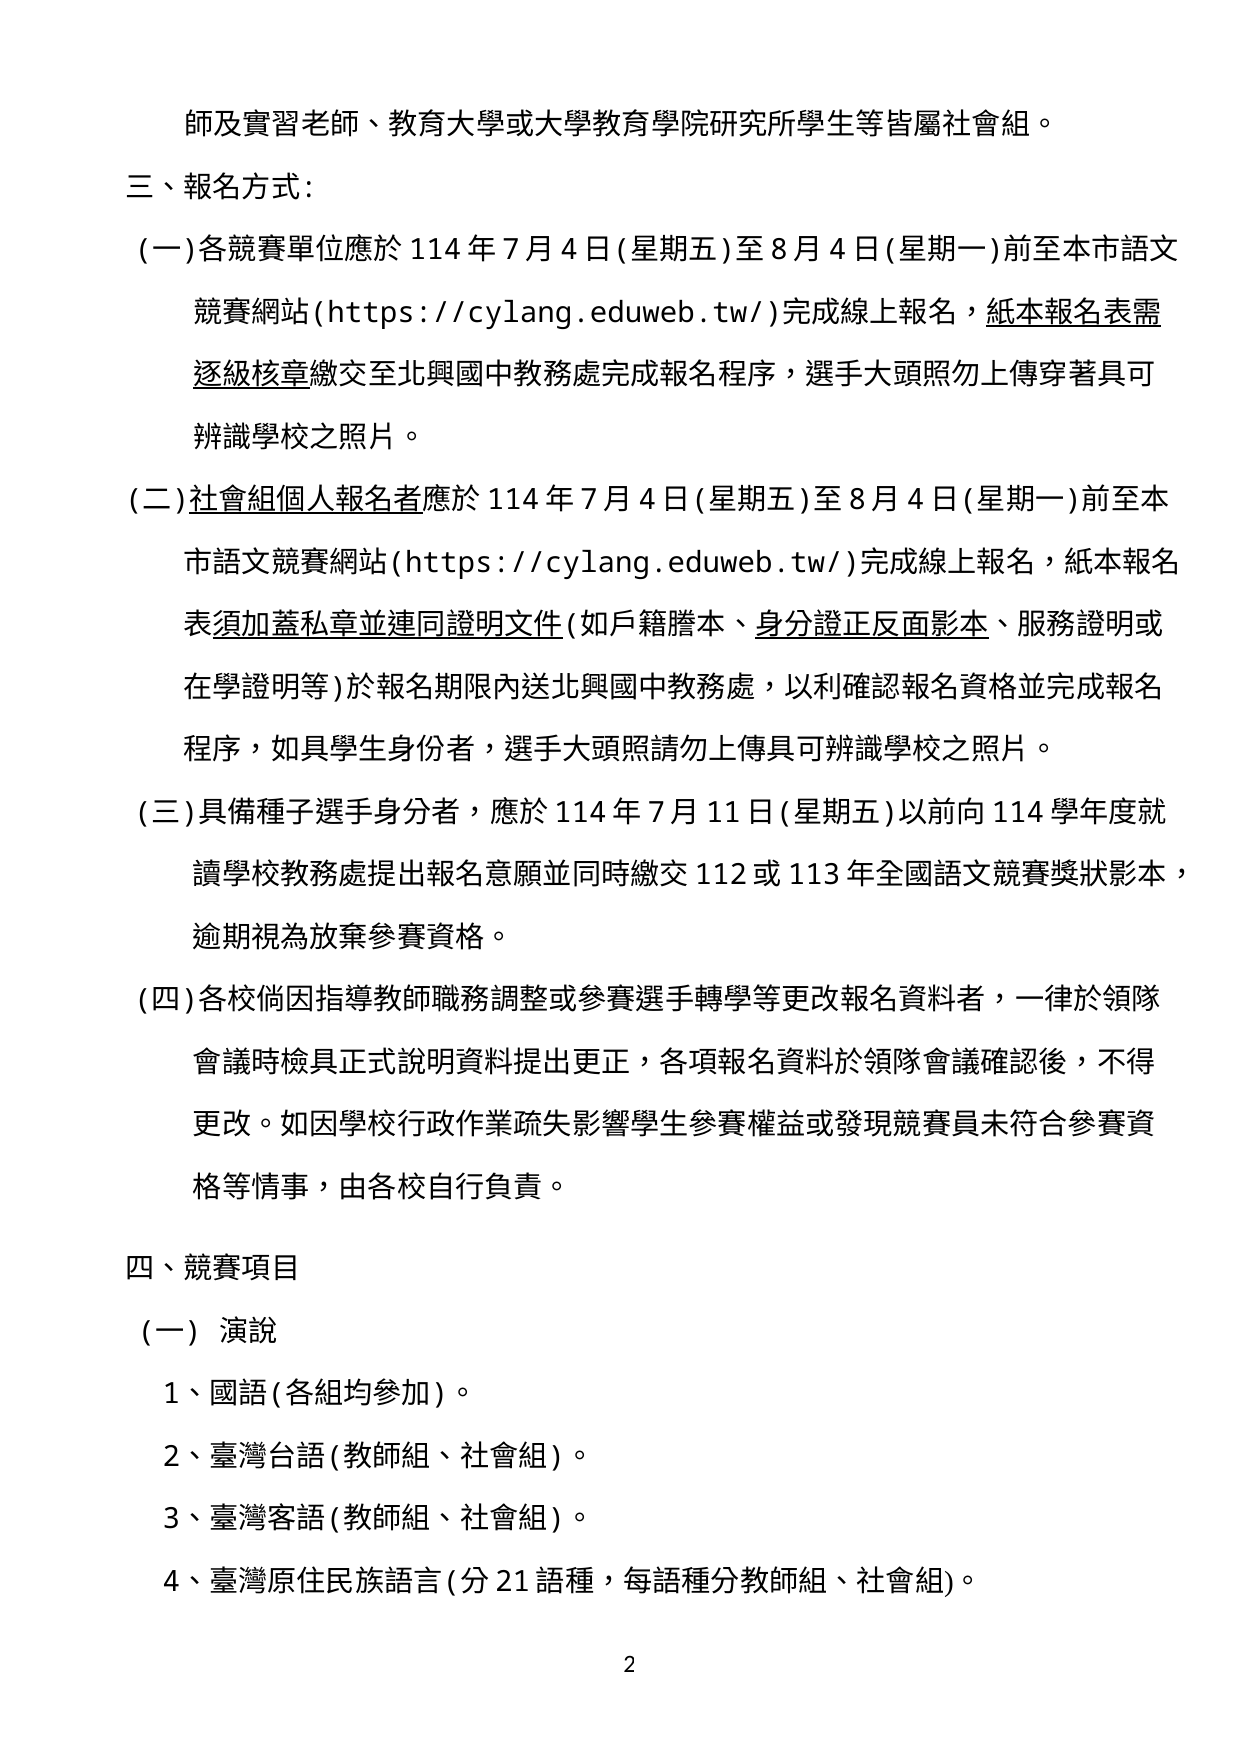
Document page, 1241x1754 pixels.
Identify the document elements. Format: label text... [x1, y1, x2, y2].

text (一)各競賽單位應於114年7月4日(星期五)至8月4日(星期一)前至本市語文競賽網站(https://cylang.eduweb.tw/)完成線上報名，紙本報名表需逐級核章繳交至北興國中教務處完成報名程序，選手大頭照勿上傳穿著具可辨識學校之照片。 [117, 205, 1181, 455]
text 師及實習老師、教育大學或大學教育學院研究所學生等皆屬社會組。 [125, 80, 1181, 143]
text (四)各校倘因指導教師職務調整或參賽選手轉學等更改報名資料者，一律於領隊會議時檢具正式說明資料提出更正，各項報名資料於領隊會議確認後，不得更改。如因學校行政作業疏失影響學生參賽權益或發現競賽員未符合參賽資格等情事，由各校自行負責。 [134, 955, 1181, 1205]
text (一) 演說 [100, 1287, 1181, 1349]
text 3、臺灣客語(教師組、社會組)。 [125, 1474, 1181, 1537]
text 1、國語(各組均參加)。 [125, 1349, 1181, 1412]
text 三、報名方式: [125, 143, 1181, 205]
text 四、競賽項目 [125, 1224, 1181, 1287]
text 4、臺灣原住民族語言(分21語種，每語種分教師組、社會組)。 [125, 1537, 1181, 1599]
text (二)社會組個人報名者應於114年7月4日(星期五)至8月4日(星期一)前至本市語文競賽網站(https://cylang.eduweb.tw/)完成線上報名，紙本報名表須加蓋私章並連同證明文件(如戶籍謄本、身分證正反面影本、服務證明或在學證明等)於報名期限內送北興國中教務處，以利確認報名資格並完成報名程序，如具學生身份者，選手大頭照請勿上傳具可辨識學校之照片。 [125, 455, 1181, 768]
text (三)具備種子選手身分者，應於114年7月11日(星期五)以前向114學年度就讀學校教務處提出報名意願並同時繳交112或113年全國語文競賽獎狀影本，逾期視為放棄參賽資格。 [134, 768, 1181, 955]
text 2、臺灣台語(教師組、社會組)。 [125, 1412, 1181, 1474]
